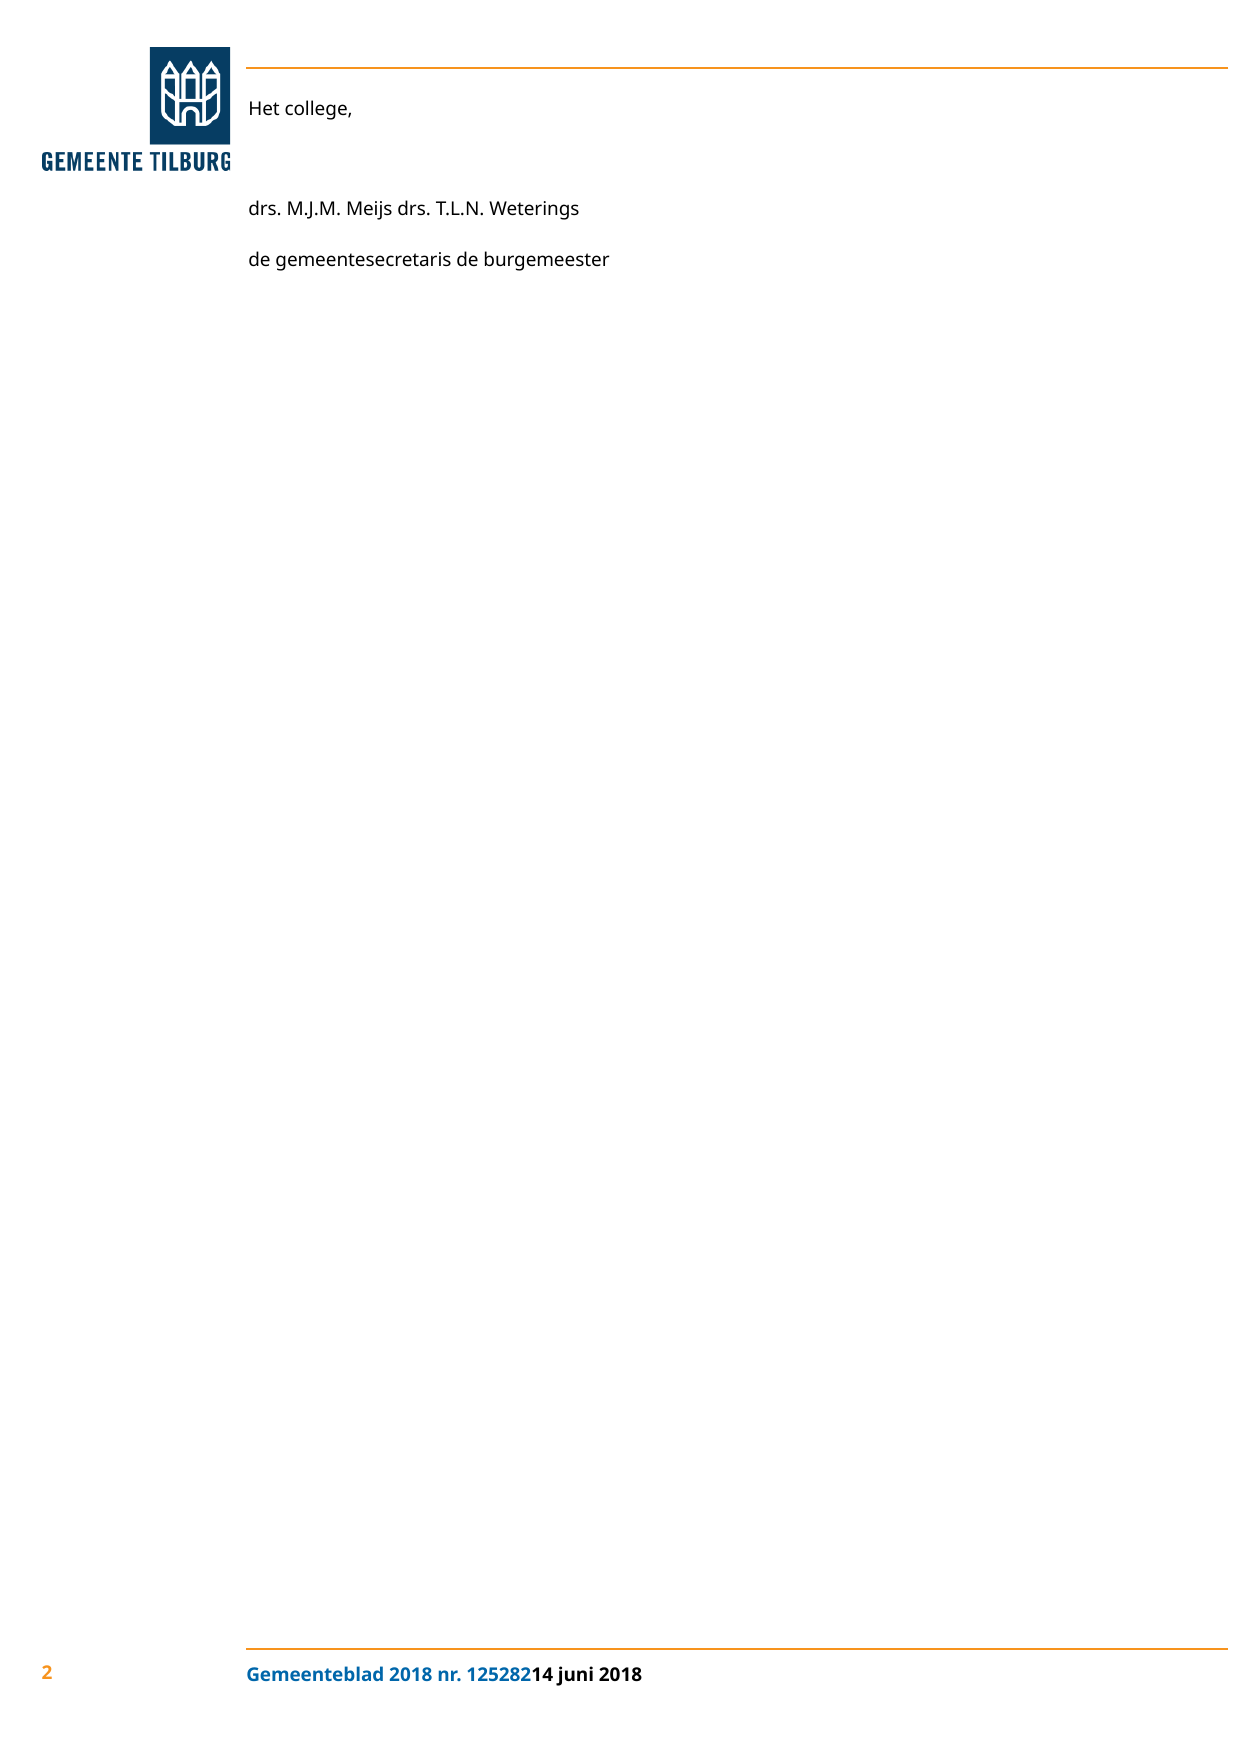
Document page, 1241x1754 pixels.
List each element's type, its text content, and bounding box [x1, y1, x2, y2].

text Het college, [248, 95, 1152, 121]
text drs. M.J.M. Meijs drs. T.L.N. Weterings [248, 196, 1152, 221]
picture [41, 47, 231, 172]
text de gemeentesecretaris de burgemeester [248, 246, 1152, 272]
